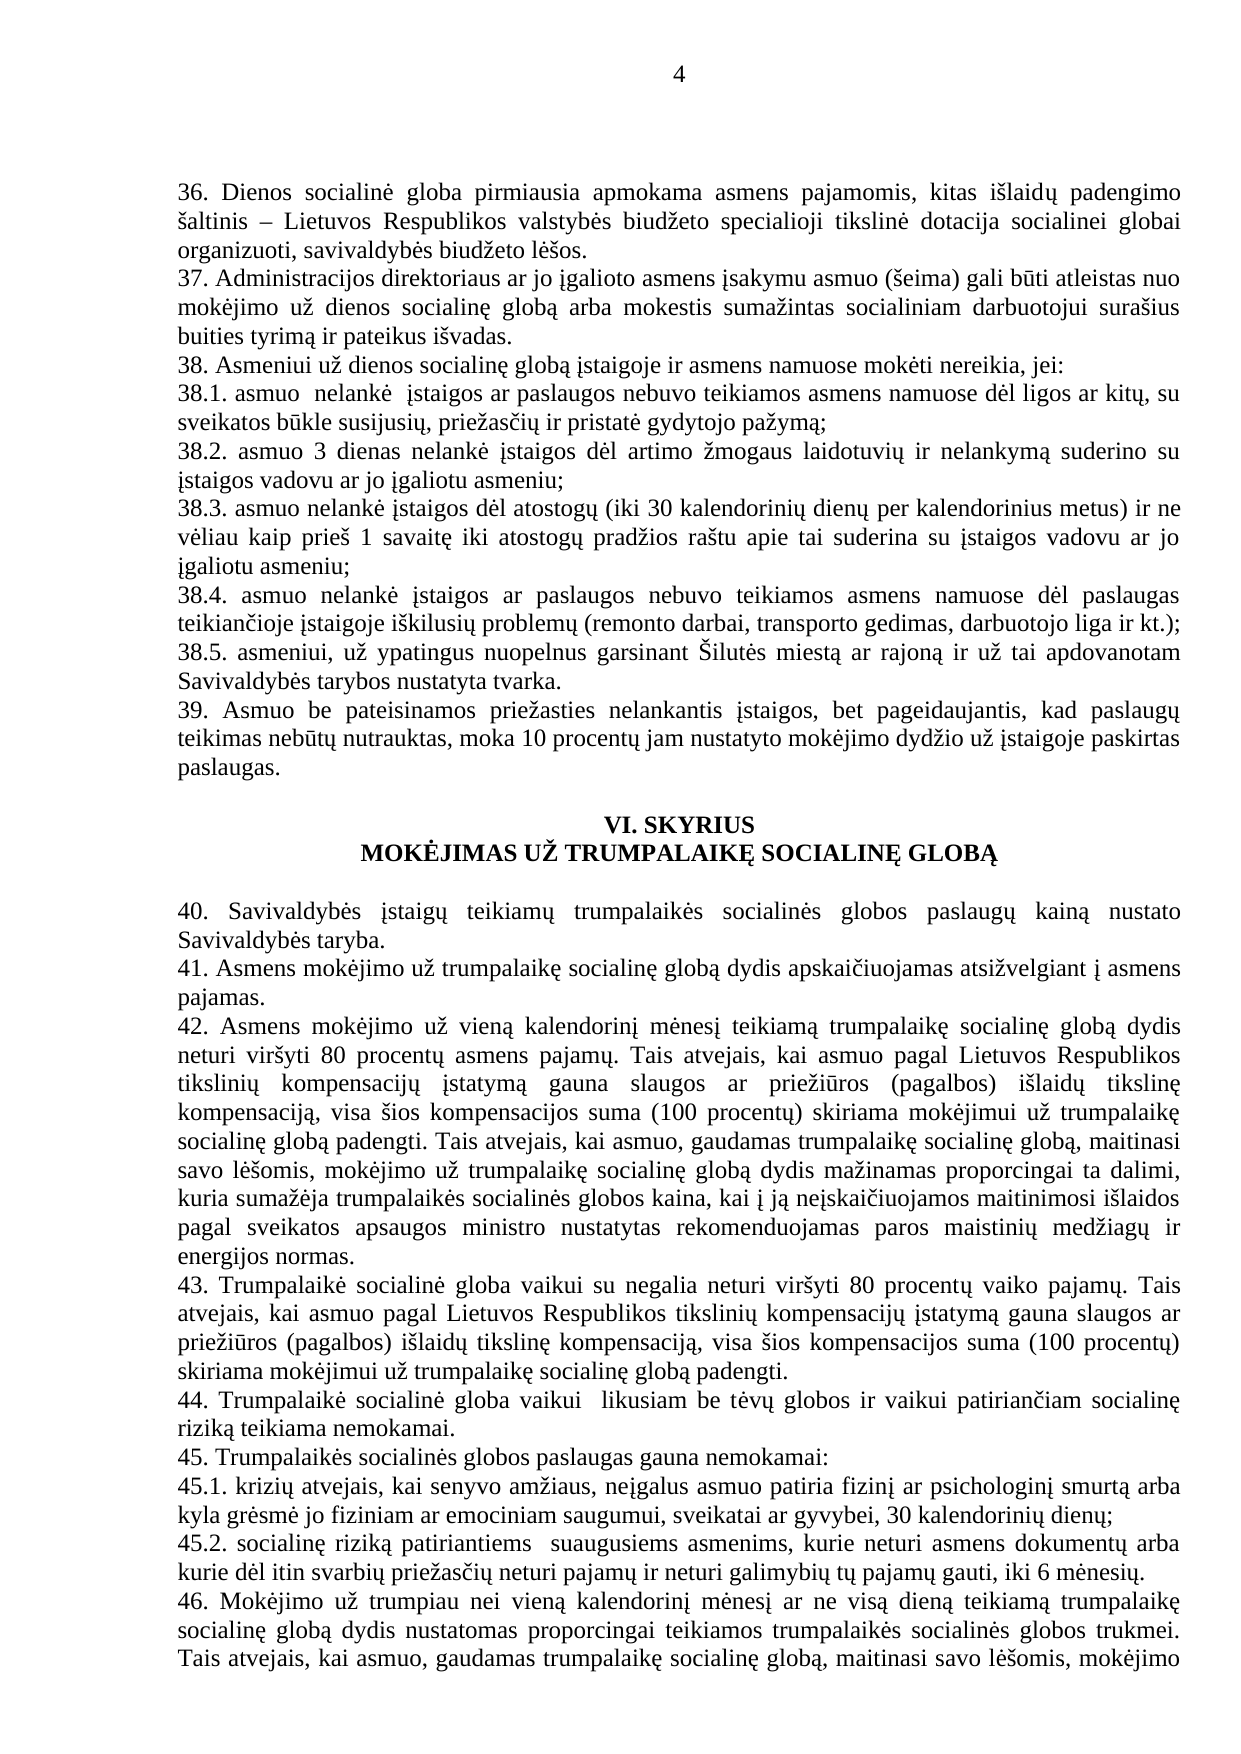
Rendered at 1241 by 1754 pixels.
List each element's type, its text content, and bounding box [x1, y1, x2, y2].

text 42. Asmens mokėjimo už vieną kalendorinį mėnesį teikiamą trumpalaikę socialinę globą dydis neturi viršyti 80 procentų asmens pajamų. Tais atvejais, kai asmuo pagal Lietuvos Respublikos tikslinių kompensacijų įstatymą gauna slaugos ar priežiūros (pagalbos) išlaidų tikslinę kompensaciją, visa šios kompensacijos suma (100 procentų) skiriama mokėjimui už trumpalaikę socialinę globą padengti. Tais atvejais, kai asmuo, gaudamas trumpalaikę socialinę globą, maitinasi savo lėšomis, mokėjimo už trumpalaikę socialinę globą dydis mažinamas proporcingai ta dalimi, kuria sumažėja trumpalaikės socialinės globos kaina, kai į ją neįskaičiuojamos maitinimosi išlaidos pagal sveikatos apsaugos ministro nustatytas rekomenduojamas paros maistinių medžiagų ir energijos normas. [177, 1011, 1181, 1270]
text 45.2. socialinę riziką patiriantiems suaugusiems asmenims, kurie neturi asmens dokumentų arba kurie dėl itin svarbių priežasčių neturi pajamų ir neturi galimybių tų pajamų gauti, iki 6 mėnesių. [177, 1528, 1181, 1586]
text VI. SKYRIUS [177, 810, 1181, 838]
text 38.3. asmuo nelankė įstaigos dėl atostogų (iki 30 kalendorinių dienų per kalendorinius metus) ir ne vėliau kaip prieš 1 savaitę iki atostogų pradžios raštu apie tai suderina su įstaigos vadovu ar jo įgaliotu asmeniu; [177, 493, 1181, 580]
text 40. Savivaldybės įstaigų teikiamų trumpalaikės socialinės globos paslaugų kainą nustato Savivaldybės taryba. [177, 896, 1181, 953]
text 38. Asmeniui už dienos socialinę globą įstaigoje ir asmens namuose mokėti nereikia, jei: [177, 350, 1181, 378]
text 46. Mokėjimo už trumpiau nei vieną kalendorinį mėnesį ar ne visą dieną teikiamą trumpalaikę socialinę globą dydis nustatomas proporcingai teikiamos trumpalaikės socialinės globos trukmei. Tais atvejais, kai asmuo, gaudamas trumpalaikę socialinę globą, maitinasi savo lėšomis, mokėjimo [177, 1586, 1181, 1672]
text 41. Asmens mokėjimo už trumpalaikę socialinę globą dydis apskaičiuojamas atsižvelgiant į asmens pajamas. [177, 953, 1181, 1011]
text MOKĖJIMAS UŽ TRUMPALAIKĘ SOCIALINĘ GLOBĄ [177, 838, 1181, 867]
text 38.2. asmuo 3 dienas nelankė įstaigos dėl artimo žmogaus laidotuvių ir nelankymą suderino su įstaigos vadovu ar jo įgaliotu asmeniu; [177, 436, 1181, 493]
text 38.4. asmuo nelankė įstaigos ar paslaugos nebuvo teikiamos asmens namuose dėl paslaugas teikiančioje įstaigoje iškilusių problemų (remonto darbai, transporto gedimas, darbuotojo liga ir kt.); [177, 580, 1181, 637]
text 39. Asmuo be pateisinamos priežasties nelankantis įstaigos, bet pageidaujantis, kad paslaugų teikimas nebūtų nutrauktas, moka 10 procentų jam nustatyto mokėjimo dydžio už įstaigoje paskirtas paslaugas. [177, 695, 1181, 781]
text 43. Trumpalaikė socialinė globa vaikui su negalia neturi viršyti 80 procentų vaiko pajamų. Tais atvejais, kai asmuo pagal Lietuvos Respublikos tikslinių kompensacijų įstatymą gauna slaugos ar priežiūros (pagalbos) išlaidų tikslinę kompensaciją, visa šios kompensacijos suma (100 procentų) skiriama mokėjimui už trumpalaikę socialinę globą padengti. [177, 1270, 1181, 1385]
text 38.1. asmuo nelankė įstaigos ar paslaugos nebuvo teikiamos asmens namuose dėl ligos ar kitų, su sveikatos būkle susijusių, priežasčių ir pristatė gydytojo pažymą; [177, 378, 1181, 436]
text 45. Trumpalaikės socialinės globos paslaugas gauna nemokamai: [177, 1442, 1181, 1471]
text 38.5. asmeniui, už ypatingus nuopelnus garsinant Šilutės miestą ar rajoną ir už tai apdovanotam Savivaldybės tarybos nustatyta tvarka. [177, 637, 1181, 695]
text 36. Dienos socialinė globa pirmiausia apmokama asmens pajamomis, kitas išlaidų padengimo šaltinis – Lietuvos Respublikos valstybės biudžeto specialioji tikslinė dotacija socialinei globai organizuoti, savivaldybės biudžeto lėšos. [177, 177, 1181, 263]
text 45.1. krizių atvejais, kai senyvo amžiaus, neįgalus asmuo patiria fizinį ar psichologinį smurtą arba kyla grėsmė jo fiziniam ar emociniam saugumui, sveikatai ar gyvybei, 30 kalendorinių dienų; [177, 1471, 1181, 1528]
text 37. Administracijos direktoriaus ar jo įgalioto asmens įsakymu asmuo (šeima) gali būti atleistas nuo mokėjimo už dienos socialinę globą arba mokestis sumažintas socialiniam darbuotojui surašius buities tyrimą ir pateikus išvadas. [177, 263, 1181, 350]
text 44. Trumpalaikė socialinė globa vaikui likusiam be tėvų globos ir vaikui patiriančiam socialinę riziką teikiama nemokamai. [177, 1385, 1181, 1442]
